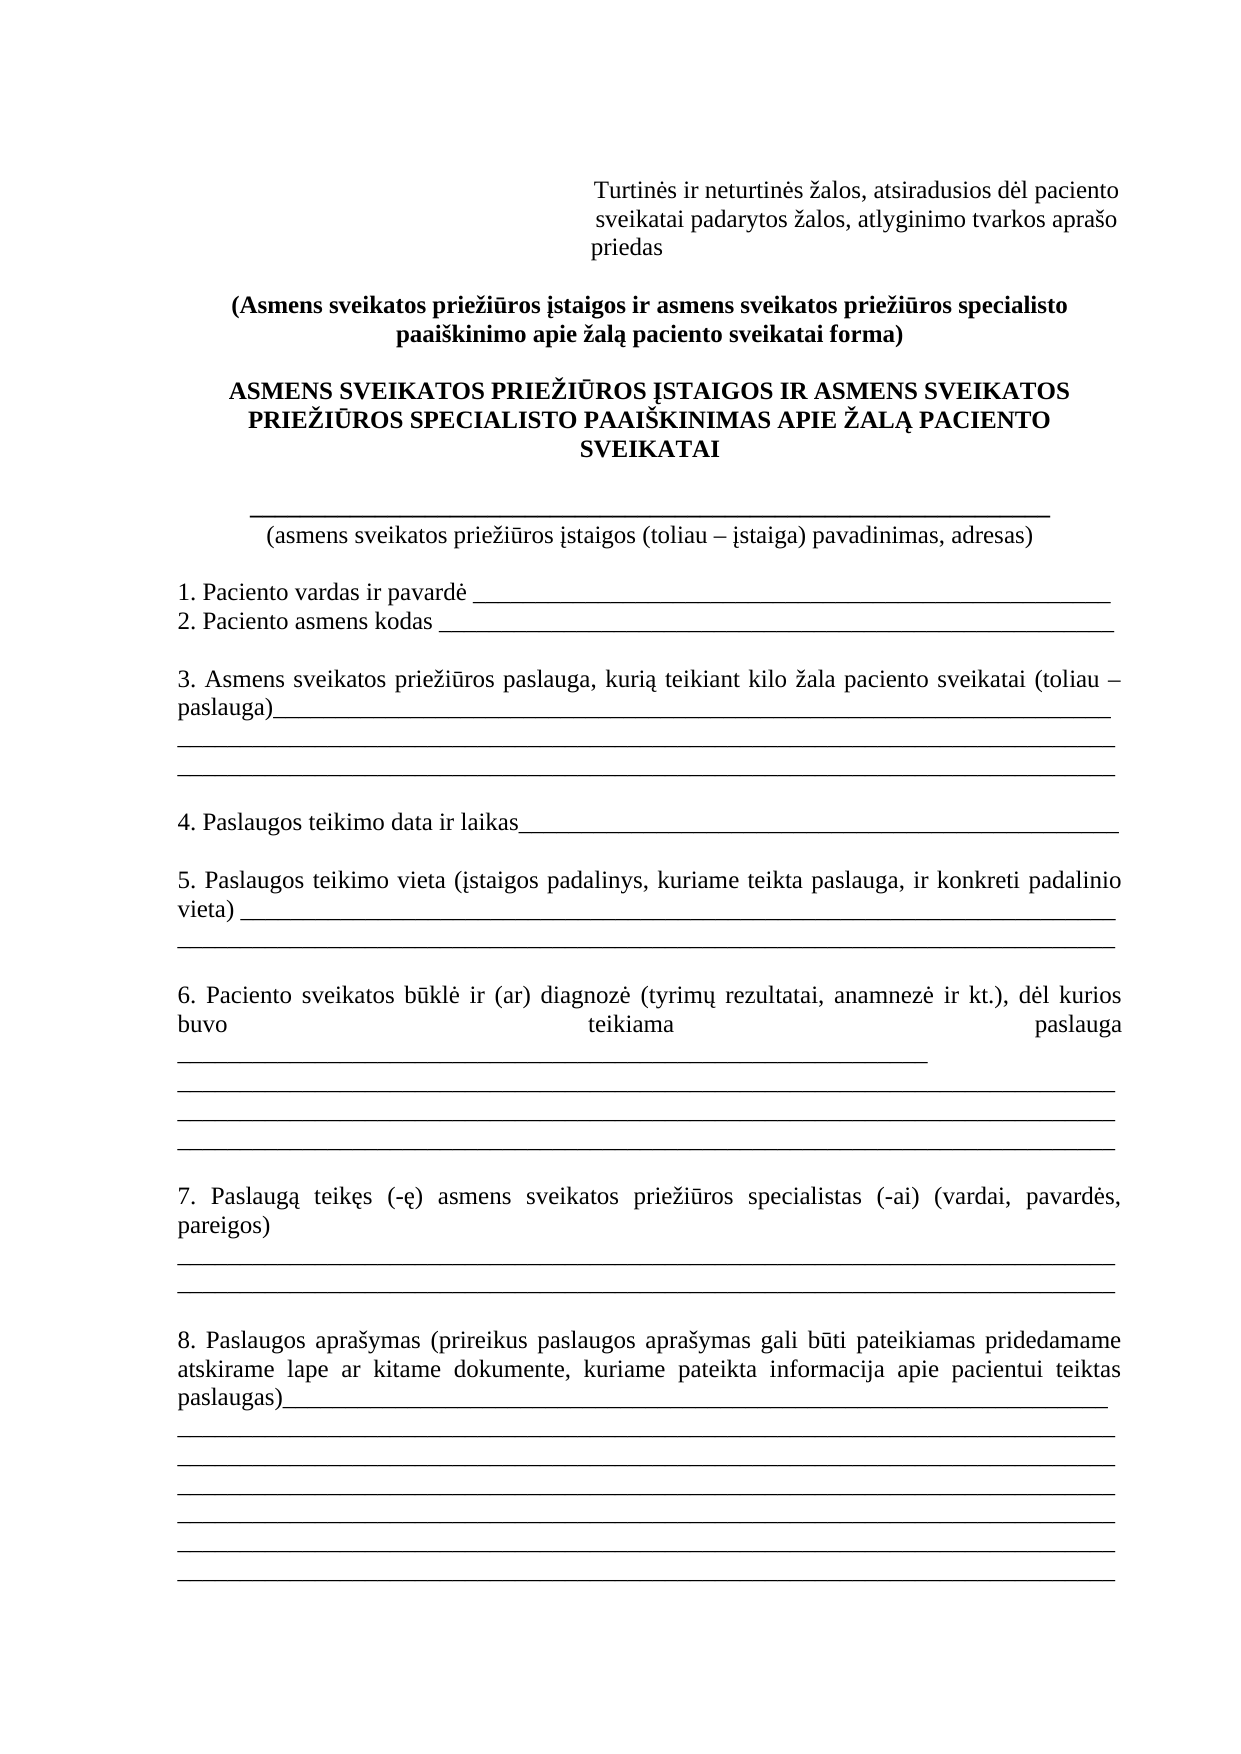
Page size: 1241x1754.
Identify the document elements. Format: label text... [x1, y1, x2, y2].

text 7. Paslaugą teikęs (-ę) asmens sveikatos priežiūros specialistas (-ai) (vardai, pavardės, pareigos) [177, 1181, 1122, 1239]
text ___________________________________________________________________________ [177, 1095, 1122, 1124]
text ________________________________________________________________ [177, 491, 1122, 520]
text ___________________________________________________________________________ [177, 1526, 1122, 1555]
text 5. Paslaugos teikimo vieta (įstaigos padalinys, kuriame teikta paslauga, ir konkreti padalinio vieta) ______________________________________________________________________ [177, 865, 1122, 922]
text ___________________________________________________________________________ [177, 1267, 1122, 1296]
text ___________________________________________________________________________ [177, 1239, 1122, 1267]
text ASMENS SVEIKATOS PRIEŽIŪROS ĮSTAIGOS IR ASMENS SVEIKATOS PRIEŽIŪROS SPECIALISTO PAAIŠKINIMAS APIE ŽALĄ PACIENTO SVEIKATAI [177, 376, 1122, 462]
text ___________________________________________________________________________ [177, 1411, 1122, 1440]
text 6. Paciento sveikatos būklė ir (ar) diagnozė (tyrimų rezultatai, anamnezė ir kt.), dėl kurios buvo teikiama paslauga ____________________________________________________________ [177, 980, 1122, 1066]
text ___________________________________________________________________________ [177, 1469, 1122, 1497]
text ___________________________________________________________________________ [177, 1124, 1122, 1152]
text ___________________________________________________________________________ [177, 922, 1122, 951]
text (asmens sveikatos priežiūros įstaigos (toliau – įstaiga) pavadinimas, adresas) [177, 520, 1122, 549]
text 8. Paslaugos aprašymas (prireikus paslaugos aprašymas gali būti pateikiamas pridedamame atskirame lape ar kitame dokumente, kuriame pateikta informacija apie pacientui teiktas paslaugas)__________________________________________________________________ [177, 1325, 1122, 1411]
text 4. Paslaugos teikimo data ir laikas________________________________________________ [177, 807, 1122, 836]
text ___________________________________________________________________________ [177, 1555, 1122, 1584]
text ___________________________________________________________________________ [177, 1066, 1122, 1095]
text 1. Paciento vardas ir pavardė ___________________________________________________ [177, 577, 1122, 606]
text 3. Asmens sveikatos priežiūros paslauga, kurią teikiant kilo žala paciento sveikatai (toliau – paslauga)___________________________________________________________________ [177, 664, 1122, 721]
text ___________________________________________________________________________ [177, 750, 1122, 779]
text 2. Paciento asmens kodas ______________________________________________________ [177, 606, 1122, 635]
text (Asmens sveikatos priežiūros įstaigos ir asmens sveikatos priežiūros specialisto paaiškinimo apie žalą paciento sveikatai forma) [177, 290, 1122, 347]
text sveikatai padarytos žalos, atlyginimo tvarkos aprašo [177, 204, 1122, 232]
text priedas [591, 232, 1122, 261]
text ___________________________________________________________________________ [177, 1497, 1122, 1526]
text Turtinės ir neturtinės žalos, atsiradusios dėl paciento [177, 175, 1122, 204]
text ___________________________________________________________________________ [177, 1440, 1122, 1469]
text ___________________________________________________________________________ [177, 721, 1122, 750]
